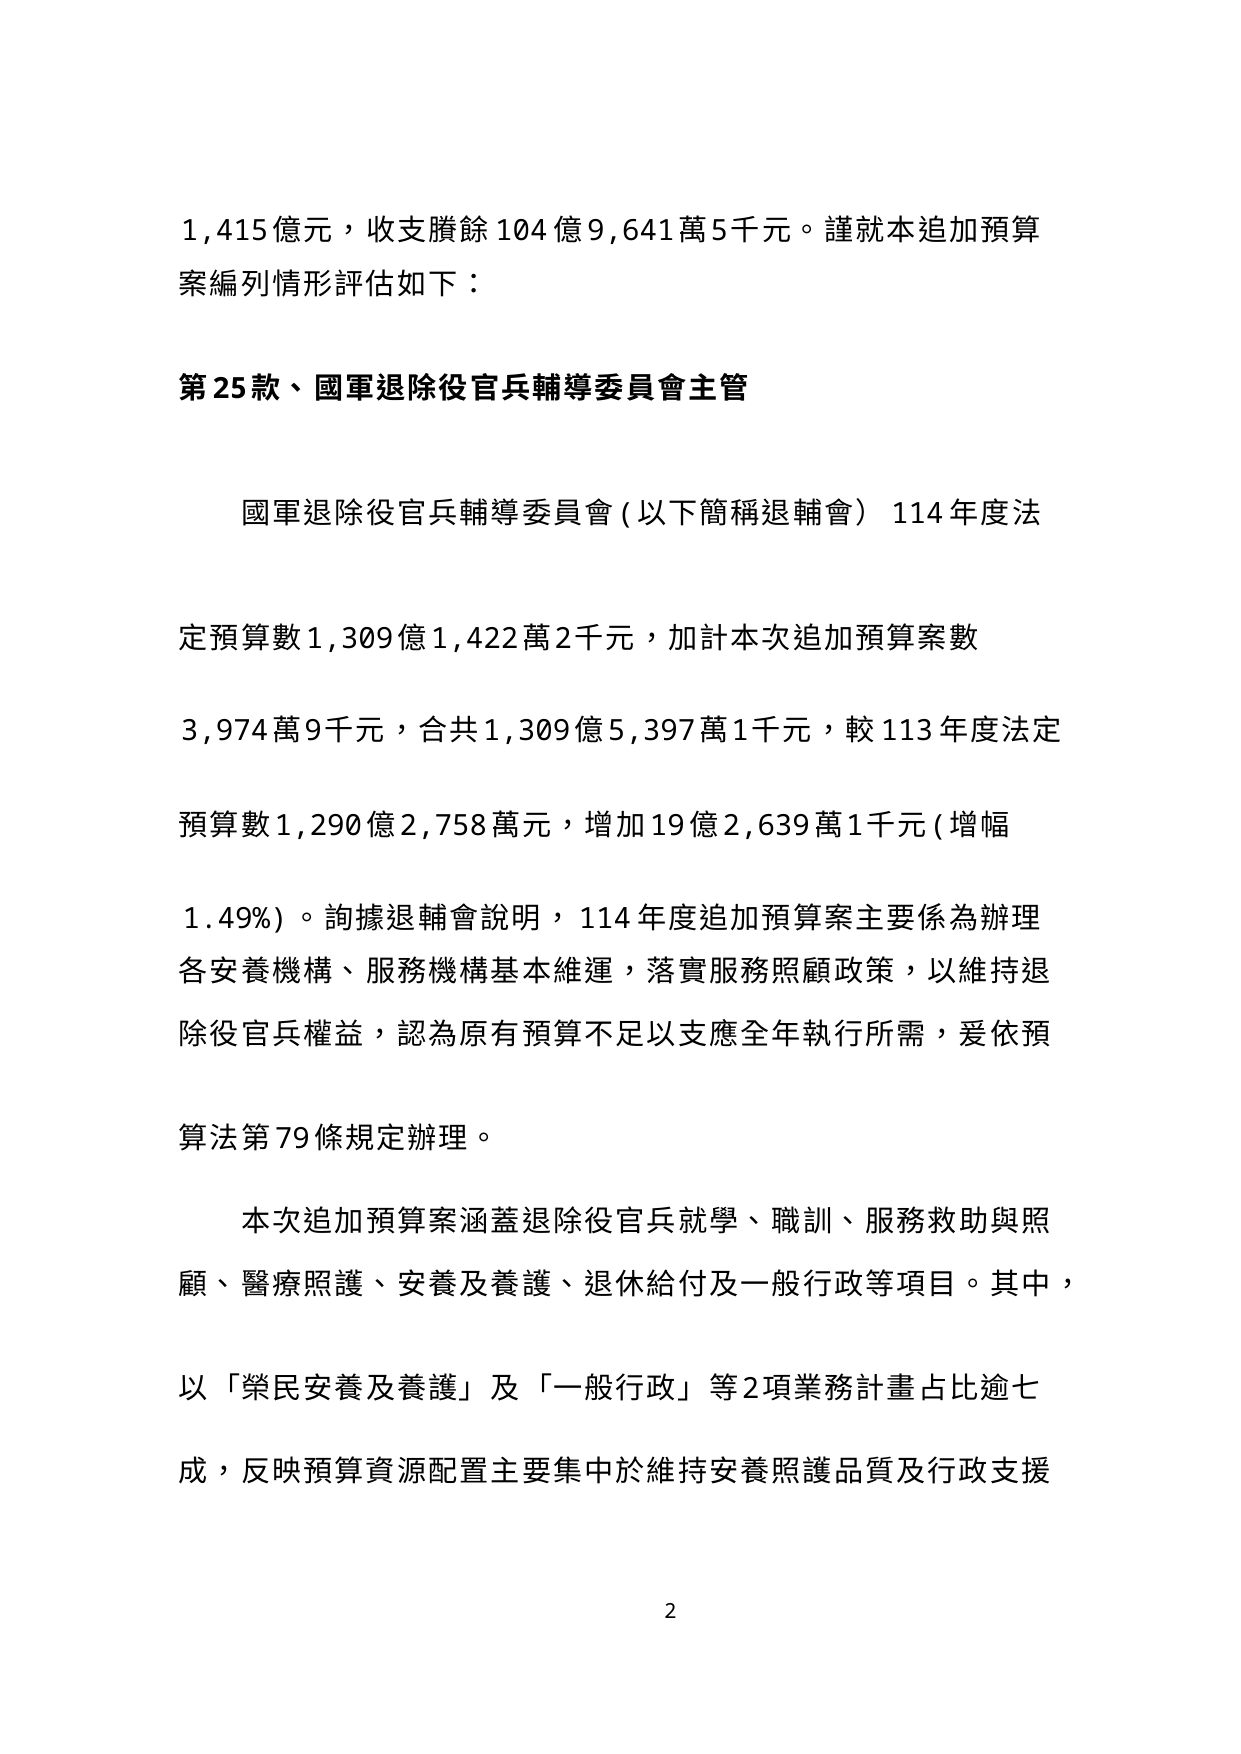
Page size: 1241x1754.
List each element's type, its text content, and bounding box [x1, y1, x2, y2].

text 國軍退除役官兵輔導委員會(以下簡稱退輔會）114年度法定預算數1,309億1,422萬2千元，加計本次追加預算案數3,974萬9千元，合共1,309億5,397萬1千元，較113年度法定預算數1,290億2,758萬元，增加19億2,639萬1千元(增幅1.49%)。詢據退輔會說明，114年度追加預算案主要係為辦理各安養機構、服務機構基本維運，落實服務照顧政策，以維持退除役官兵權益，認為原有預算不足以支應全年執行所需，爰依預算法第79條規定辦理。 [177, 427, 1063, 1177]
text 本次追加預算案涵蓋退除役官兵就學、職訓、服務救助與照顧、醫療照護、安養及養護、退休給付及一般行政等項目。其中，以「榮民安養及養護」及「一般行政」等2項業務計畫占比逾七成，反映預算資源配置主要集中於維持安養照護品質及行政支援能量。惟其所列追加事由是否符合預算法第79條「依法律增加業務」、「依法律增設新機關」、「因重大事故」、或「依有關法律應補列」之法定要件，仍有進一步審酌空間。茲將退輔會主管113年度預、決算數及114年度預算編列及刪減情形彙整如表1，謹就114年度退輔會主管追加預算案評估如次： [177, 1177, 1063, 1490]
text 第25款、國軍退除役官兵輔導委員會主管 [177, 302, 1063, 427]
text 本追加預算案編列歲出878億4,136萬9千元，將以原預算收支賸餘數予以彌平。114年度中央政府總預算經追加預算結果，歲入維持3兆1,648億434萬7千元，歲出增為3兆128億793萬2千元，歲入歲出賸餘為1,519億9,641萬5千元，扣除債務還本1,415億元，收支賸餘104億9,641萬5千元。謹就本追加預算案編列情形評估如下： [177, 177, 1063, 302]
